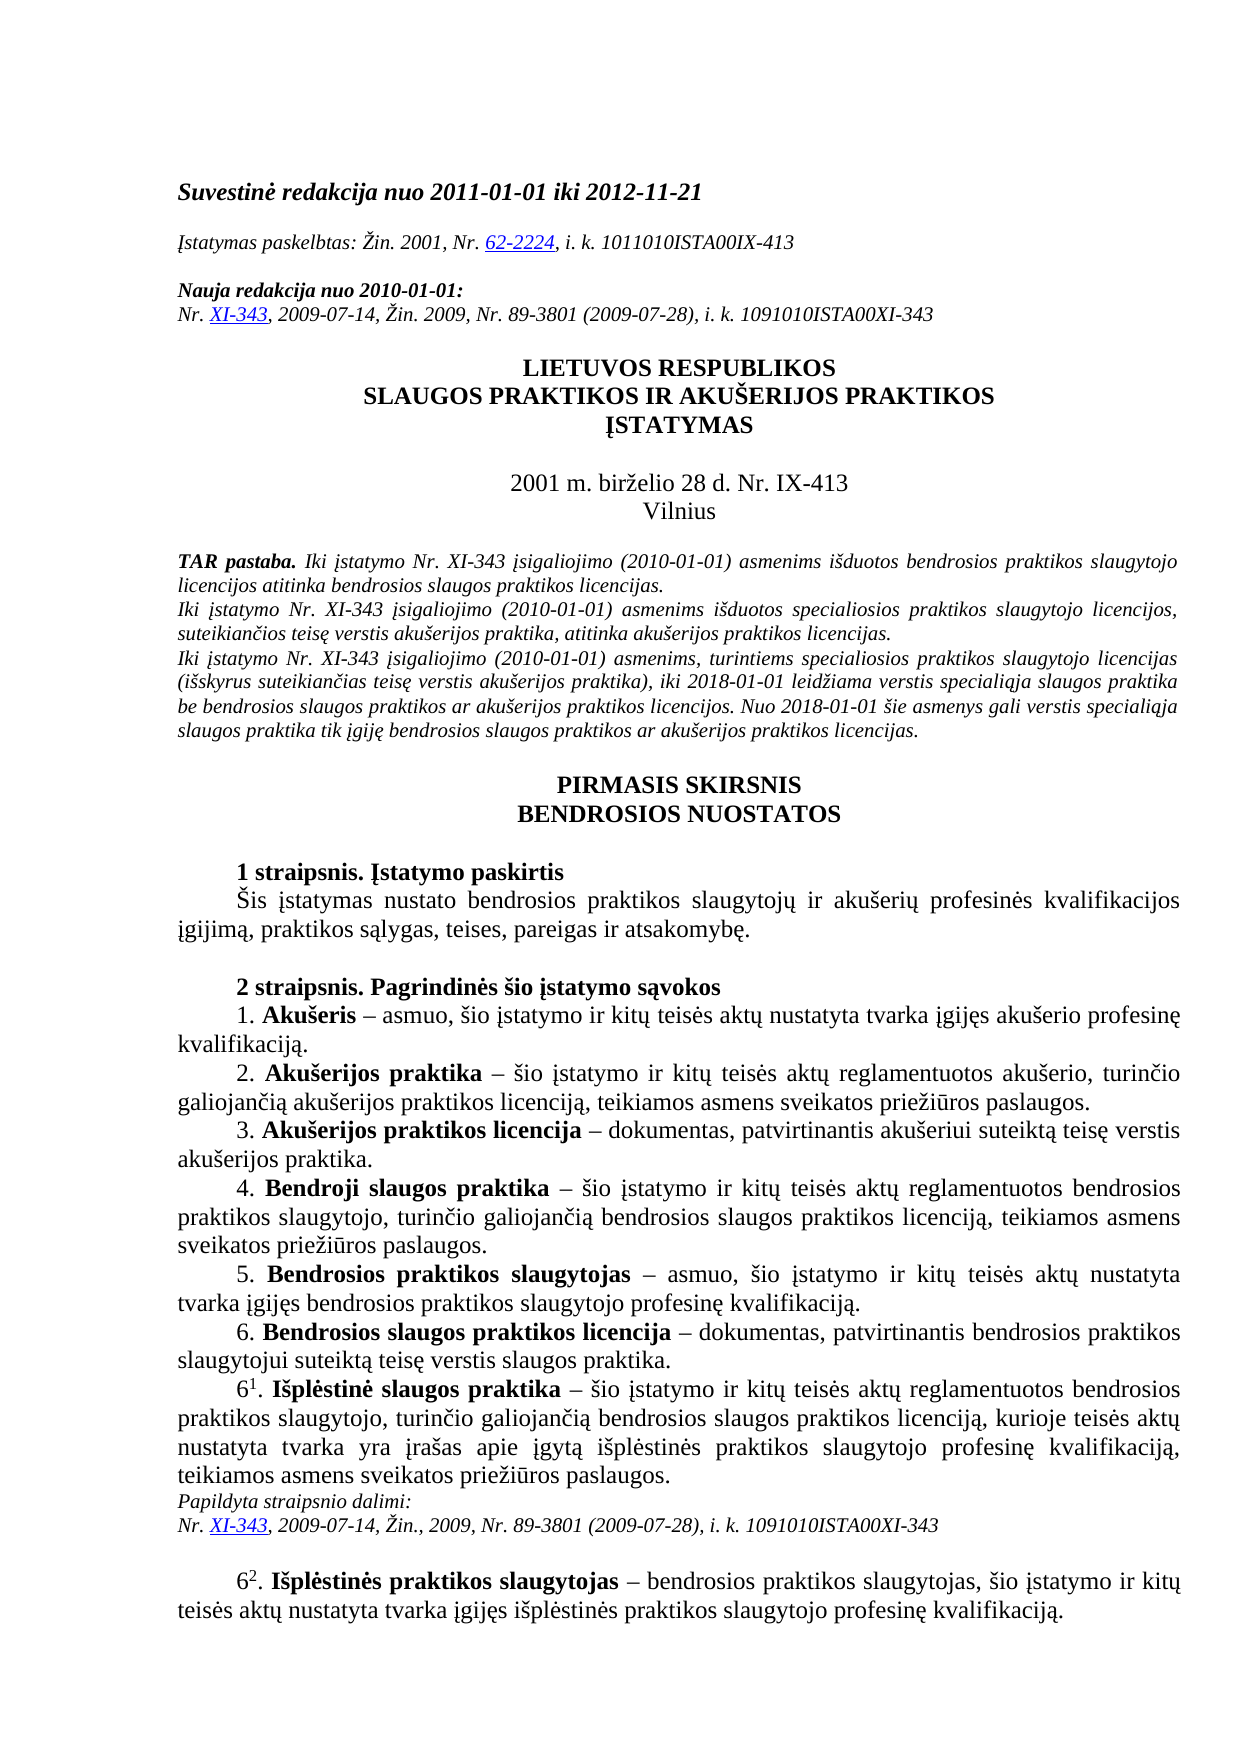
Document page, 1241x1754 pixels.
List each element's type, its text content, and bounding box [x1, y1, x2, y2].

text 1 straipsnis. Įstatymo paskirtis [177, 857, 1181, 885]
text BENDROSIOS NUOSTATOS [177, 799, 1181, 828]
text Suvestinė redakcija nuo 2011-01-01 iki 2012-11-21 [177, 177, 1181, 206]
text 2001 m. birželio 28 d. Nr. IX-413 [177, 468, 1181, 496]
text 1. Akušeris – asmuo, šio įstatymo ir kitų teisės aktų nustatyta tvarka įgijęs akušerio profesinę kvalifikaciją. [177, 1000, 1181, 1058]
text 6. Bendrosios slaugos praktikos licencija – dokumentas, patvirtinantis bendrosios praktikos slaugytojui suteiktą teisę verstis slaugos praktika. [177, 1317, 1181, 1374]
text Iki įstatymo Nr. XI-343 įsigaliojimo (2010-01-01) asmenims, turintiems specialiosios praktikos slaugytojo licencijas (išskyrus suteikiančias teisę verstis akušerijos praktika), iki 2018-01-01 leidžiama verstis specialiąja slaugos praktika be bendrosios slaugos praktikos ar akušerijos praktikos licencijos. Nuo 2018-01-01 šie asmenys gali verstis specialiąja slaugos praktika tik įgiję bendrosios slaugos praktikos ar akušerijos praktikos licencijas. [177, 645, 1181, 742]
text Įstatymas paskelbtas: Žin. 2001, Nr. 62-2224, i. k. 1011010ISTA00IX-413 [177, 230, 1181, 254]
text Iki įstatymo Nr. XI-343 įsigaliojimo (2010-01-01) asmenims išduotos specialiosios praktikos slaugytojo licencijos, suteikiančios teisę verstis akušerijos praktika, atitinka akušerijos praktikos licencijas. [177, 597, 1181, 645]
text Nr. XI-343, 2009-07-14, Žin., 2009, Nr. 89-3801 (2009-07-28), i. k. 1091010ISTA00XI-343 [177, 1513, 1181, 1537]
text TAR pastaba. Iki įstatymo Nr. XI-343 įsigaliojimo (2010-01-01) asmenims išduotos bendrosios praktikos slaugytojo licencijos atitinka bendrosios slaugos praktikos licencijas. [177, 549, 1181, 597]
text LIETUVOS RESPUBLIKOS SLAUGOS PRAKTIKOS IR AKUŠERIJOS PRAKTIKOS ĮSTATYMAS [177, 353, 1181, 468]
text 2 straipsnis. Pagrindinės šio įstatymo sąvokos [177, 972, 1181, 1000]
text Nr. XI-343, 2009-07-14, Žin. 2009, Nr. 89-3801 (2009-07-28), i. k. 1091010ISTA00XI-343 [177, 302, 1181, 326]
text Papildyta straipsnio dalimi: [177, 1489, 1181, 1513]
text 61. Išplėstinė slaugos praktika – šio įstatymo ir kitų teisės aktų reglamentuotos bendrosios praktikos slaugytojo, turinčio galiojančią bendrosios slaugos praktikos licenciją, kurioje teisės aktų nustatyta tvarka yra įrašas apie įgytą išplėstinės praktikos slaugytojo profesinę kvalifikaciją, teikiamos asmens sveikatos priežiūros paslaugos. [177, 1374, 1181, 1489]
text 3. Akušerijos praktikos licencija – dokumentas, patvirtinantis akušeriui suteiktą teisę verstis akušerijos praktika. [177, 1115, 1181, 1173]
text 4. Bendroji slaugos praktika – šio įstatymo ir kitų teisės aktų reglamentuotos bendrosios praktikos slaugytojo, turinčio galiojančią bendrosios slaugos praktikos licenciją, teikiamos asmens sveikatos priežiūros paslaugos. [177, 1173, 1181, 1259]
text 2. Akušerijos praktika – šio įstatymo ir kitų teisės aktų reglamentuotos akušerio, turinčio galiojančią akušerijos praktikos licenciją, teikiamos asmens sveikatos priežiūros paslaugos. [177, 1058, 1181, 1115]
text Nauja redakcija nuo 2010-01-01: [177, 278, 1181, 302]
text Vilnius [177, 496, 1181, 525]
text 5. Bendrosios praktikos slaugytojas – asmuo, šio įstatymo ir kitų teisės aktų nustatyta tvarka įgijęs bendrosios praktikos slaugytojo profesinę kvalifikaciją. [177, 1259, 1181, 1317]
text Šis įstatymas nustato bendrosios praktikos slaugytojų ir akušerių profesinės kvalifikacijos įgijimą, praktikos sąlygas, teises, pareigas ir atsakomybę. [177, 885, 1181, 943]
text PIRMASIS SKIRSNIS [177, 770, 1181, 799]
text 62. Išplėstinės praktikos slaugytojas – bendrosios praktikos slaugytojas, šio įstatymo ir kitų teisės aktų nustatyta tvarka įgijęs išplėstinės praktikos slaugytojo profesinę kvalifikaciją. [177, 1566, 1181, 1623]
